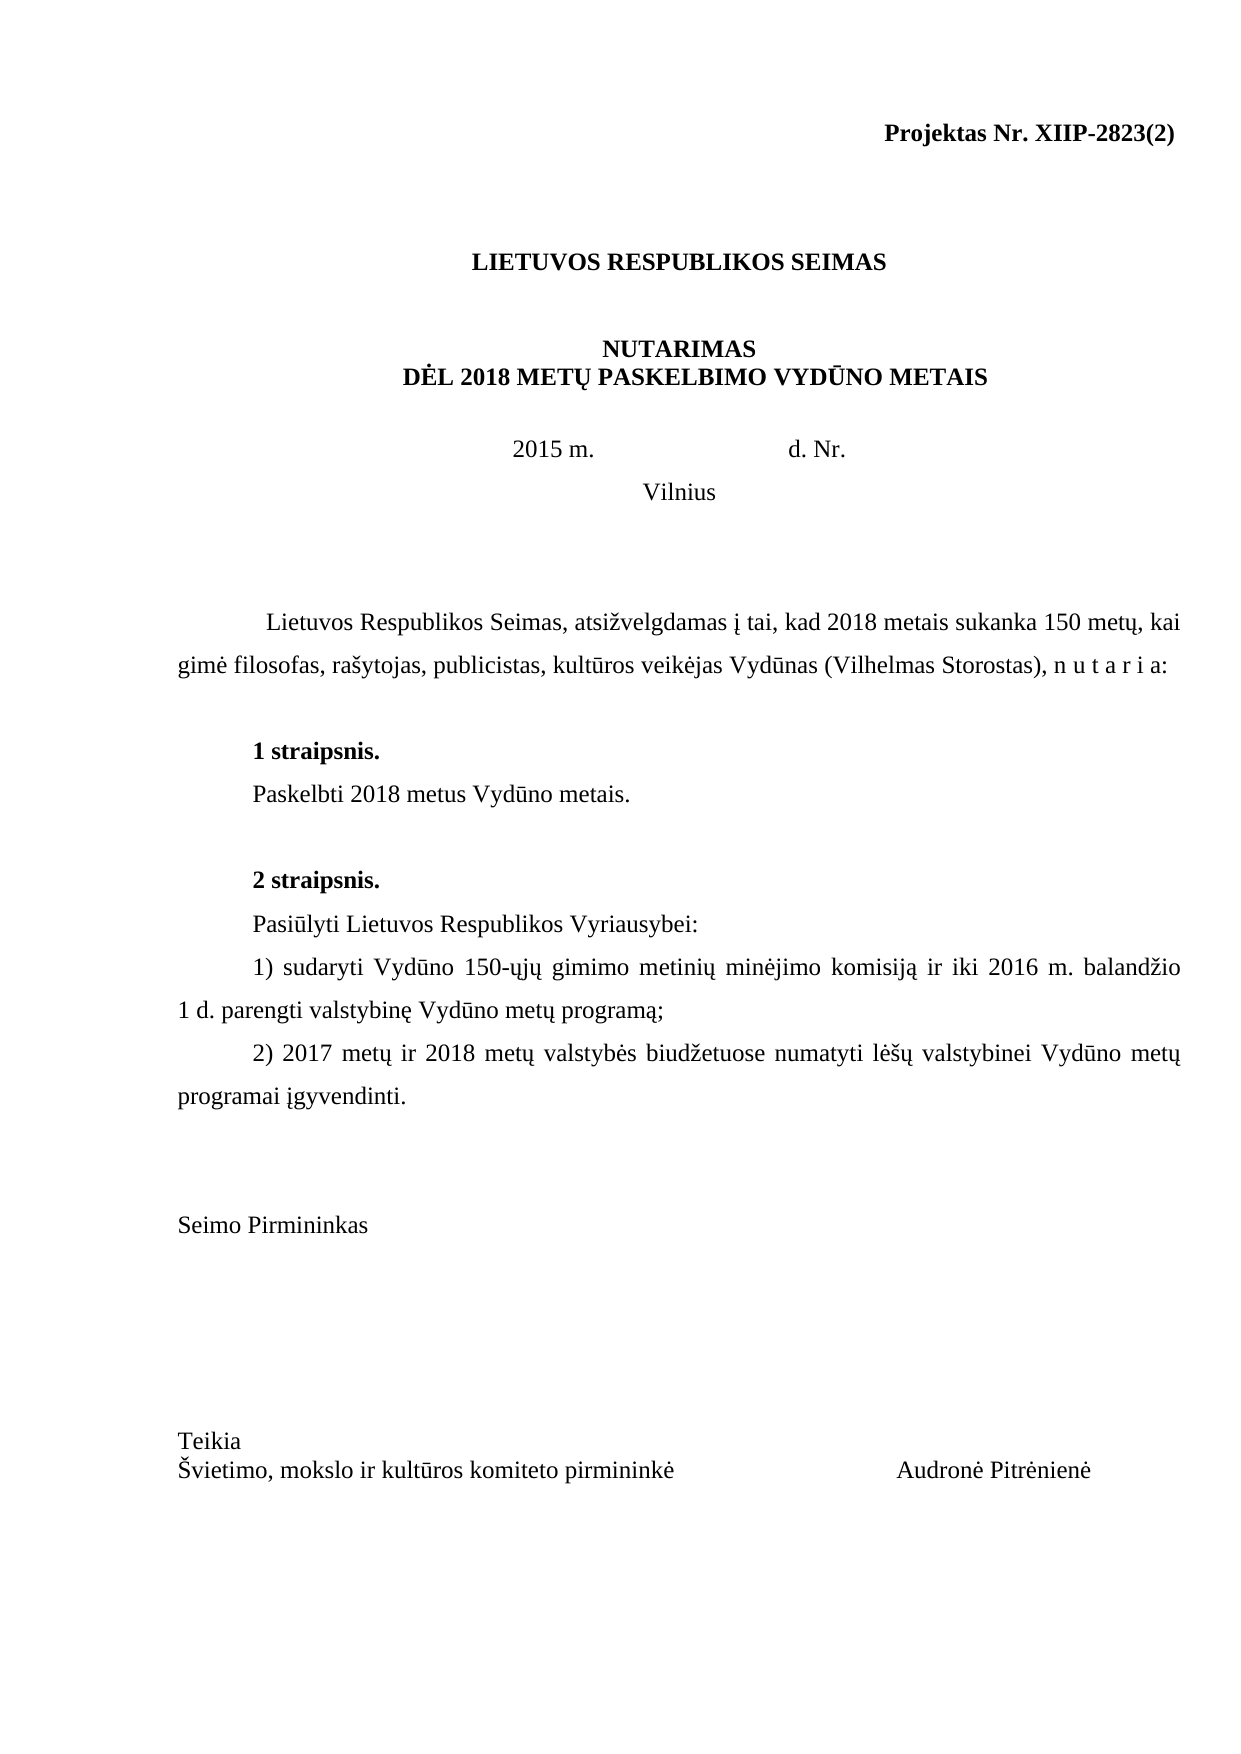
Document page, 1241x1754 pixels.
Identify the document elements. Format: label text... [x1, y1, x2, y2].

text Lietuvos Respublikos Seimas, atsižvelgdamas į tai, kad 2018 metais sukanka 150 metų, kai gimė filosofas, rašytojas, publicistas, kultūros veikėjas Vydūnas (Vilhelmas Storostas), n u t a r i a: [177, 607, 1181, 679]
text Projektas Nr. XIIP-2823(2) [177, 118, 1181, 147]
text DĖL 2018 METŲ PASKELBIMO Vydūno METAIS [177, 362, 1181, 391]
text Seimo Pirmininkas [177, 1211, 1181, 1239]
text Pasiūlyti Lietuvos Respublikos Vyriausybei: [177, 909, 1181, 937]
text LIETUVOS RESPUBLIKOS SEIMAS [177, 247, 1181, 276]
text 2) 2017 metų ir 2018 metų valstybės biudžetuose numatyti lėšų valstybinei Vydūno metų programai įgyvendinti. [177, 1038, 1181, 1110]
text Teikia [177, 1426, 1181, 1455]
text NUTARIMAS [177, 334, 1181, 362]
text 2 straipsnis. [177, 866, 1181, 894]
text 2015 m. d. Nr. [177, 434, 1181, 463]
text 1) sudaryti Vydūno 150-ųjų gimimo metinių minėjimo komisiją ir iki 2016 m. balandžio 1 d. parengti valstybinę Vydūno metų programą; [177, 952, 1181, 1024]
text Paskelbti 2018 metus Vydūno metais. [177, 779, 1181, 808]
text Vilnius [177, 477, 1181, 506]
text 1 straipsnis. [177, 736, 1181, 765]
text Švietimo, mokslo ir kultūros komiteto pirmininkė Audronė Pitrėnienė [177, 1455, 1181, 1484]
